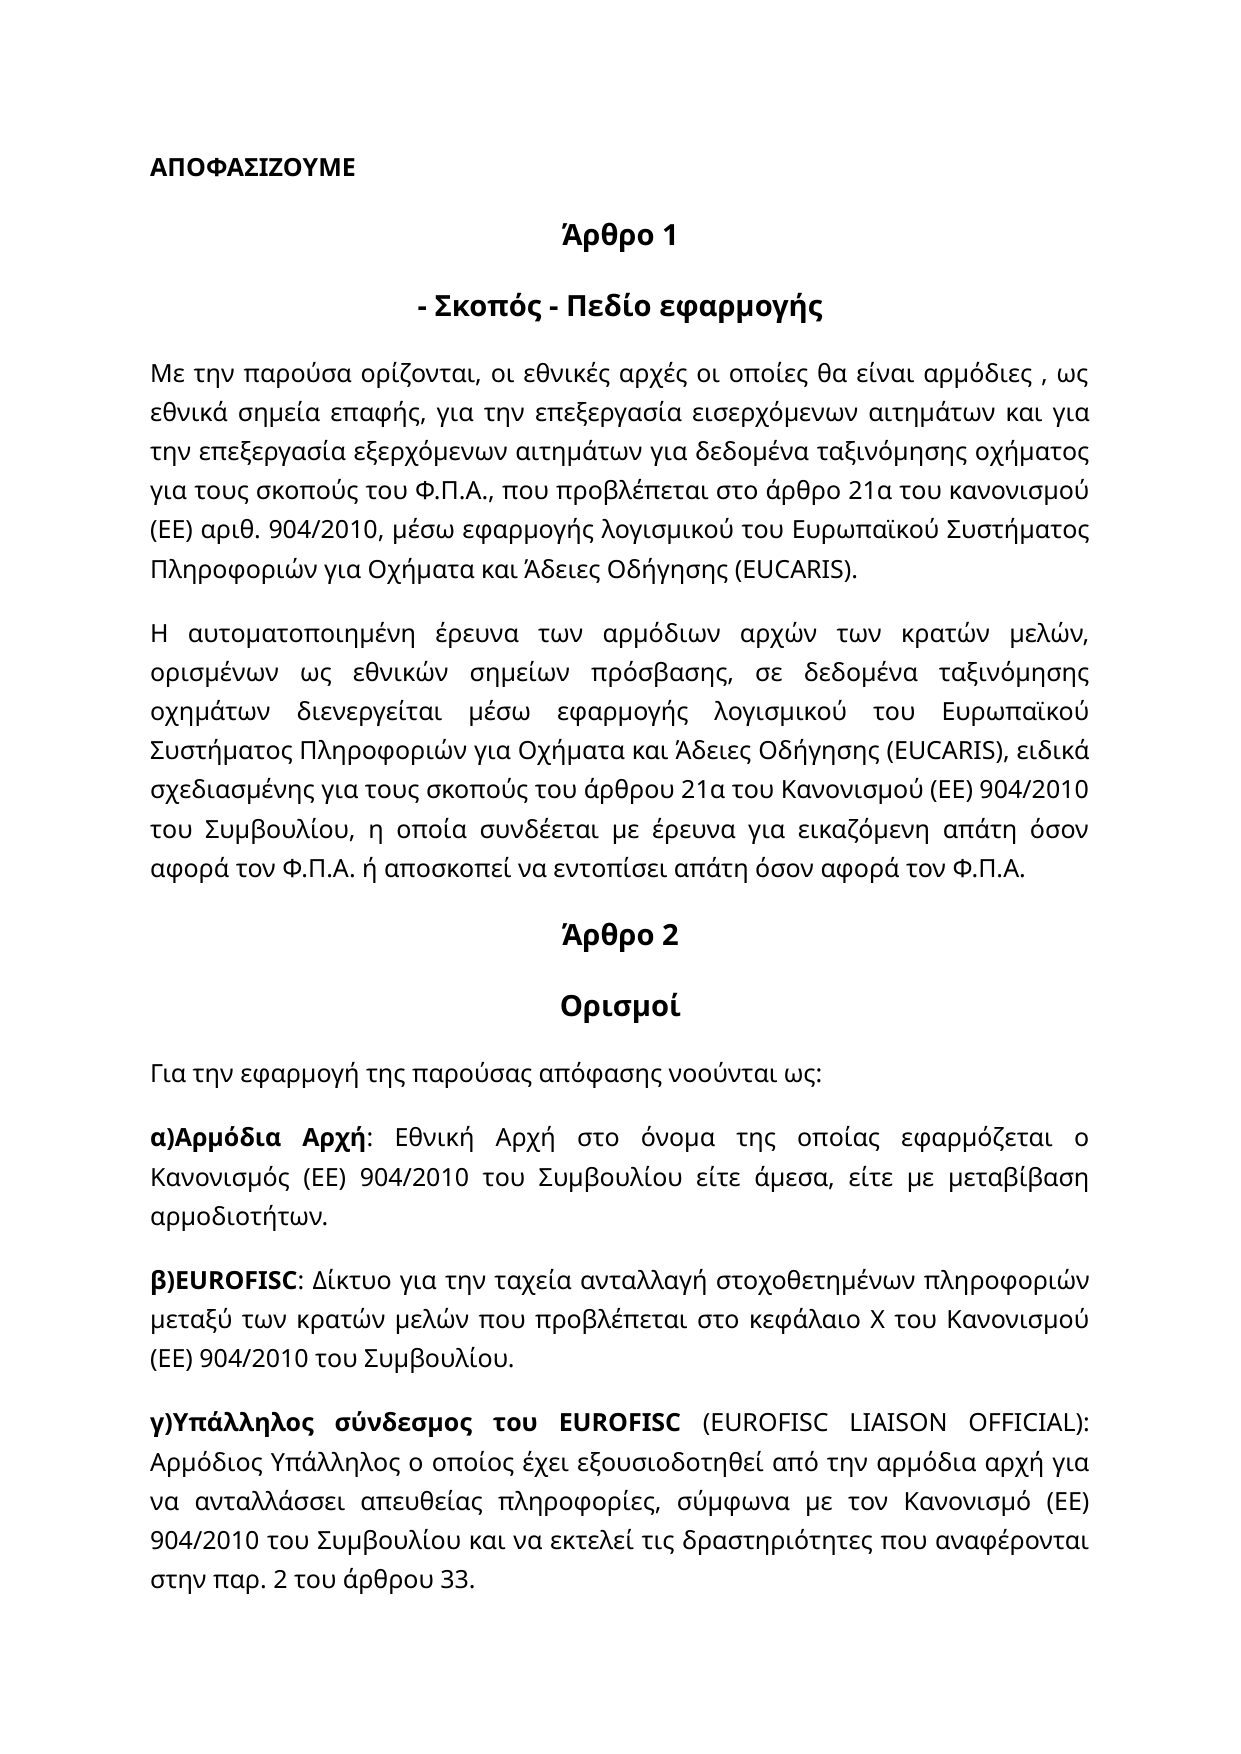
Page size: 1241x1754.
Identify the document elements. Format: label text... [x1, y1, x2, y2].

text Για την εφαρμογή της παρούσας απόφασης νοούνται ως: [150, 1056, 1090, 1090]
text Η αυτοματοποιημένη έρευνα των αρμόδιων αρχών των κρατών μελών, ορισμένων ως εθνικών σημείων πρόσβασης, σε δεδομένα ταξινόμησης οχημάτων διενεργείται μέσω εφαρμογής λογισμικού του Ευρωπαϊκού Συστήματος Πληροφοριών για Οχήματα και Άδειες Οδήγησης (EUCARIS), ειδικά σχεδιασμένης για τους σκοπούς του άρθρου 21α του Κανονισμού (ΕΕ) 904/2010 του Συμβουλίου, η οποία συνδέεται με έρευνα για εικαζόμενη απάτη όσον αφορά τον Φ.Π.Α. ή αποσκοπεί να εντοπίσει απάτη όσον αφορά τον Φ.Π.Α. [150, 615, 1090, 884]
text Με την παρούσα ορίζονται, οι εθνικές αρχές οι οποίες θα είναι αρμόδιες , ως εθνικά σημεία επαφής, για την επεξεργασία εισερχόμενων αιτημάτων και για την επεξεργασία εξερχόμενων αιτημάτων για δεδομένα ταξινόμησης οχήματος για τους σκοπούς του Φ.Π.Α., που προβλέπεται στο άρθρο 21α του κανονισμού (ΕΕ) αριθ. 904/2010, μέσω εφαρμογής λογισμικού του Ευρωπαϊκού Συστήματος Πληροφοριών για Οχήματα και Άδειες Οδήγησης (EUCARIS). [150, 355, 1090, 585]
text α)Αρμόδια Αρχή: Εθνική Αρχή στο όνομα της οποίας εφαρμόζεται ο Κανονισμός (ΕΕ) 904/2010 του Συμβουλίου είτε άμεσα, είτε με μεταβίβαση αρμοδιοτήτων. [150, 1120, 1090, 1232]
text γ)Υπάλληλος σύνδεσμος του EUROFISC (EUROFISC LIAISON OFFICIAL): Αρμόδιος Υπάλληλος ο οποίος έχει εξουσιοδοτηθεί από την αρμόδια αρχή για να ανταλλάσσει απευθείας πληροφορίες, σύμφωνα με τον Κανονισμό (ΕΕ) 904/2010 του Συμβουλίου και να εκτελεί τις δραστηριότητες που αναφέρονται στην παρ. 2 του άρθρου 33. [150, 1405, 1090, 1596]
subtitle Άρθρο 2 [150, 914, 1090, 954]
subtitle - Σκοπός - Πεδίο εφαρμογής [150, 285, 1090, 324]
subtitle Ορισμοί [150, 985, 1090, 1025]
subtitle Άρθρο 1 [150, 214, 1090, 254]
text β)EUROFISC: Δίκτυο για την ταχεία ανταλλαγή στοχοθετημένων πληροφοριών μεταξύ των κρατών μελών που προβλέπεται στο κεφάλαιο Χ του Κανονισμού (ΕΕ) 904/2010 του Συμβουλίου. [150, 1262, 1090, 1375]
text ΑΠΟΦΑΣΙΖΟΥΜΕ [150, 150, 1090, 184]
